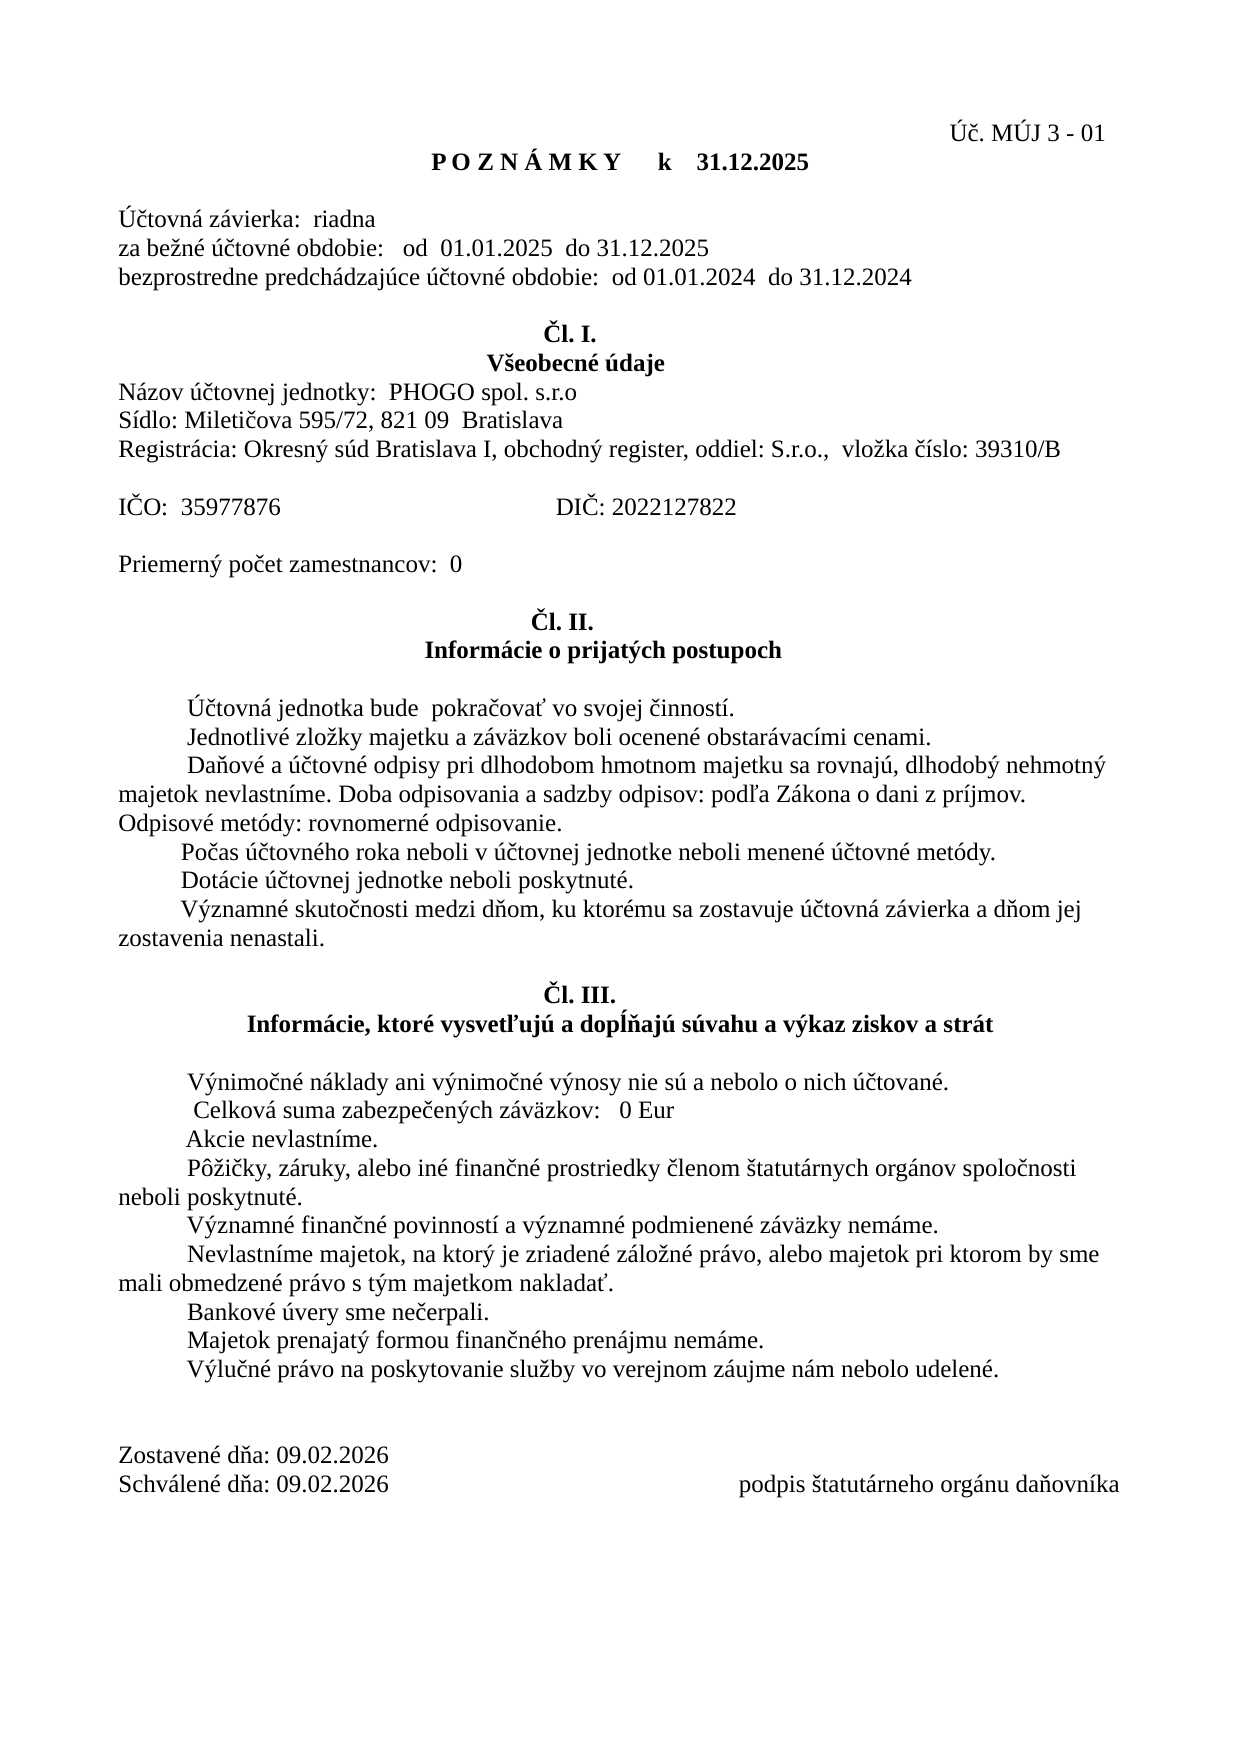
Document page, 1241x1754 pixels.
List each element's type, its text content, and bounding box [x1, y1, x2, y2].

text za bežné účtovné obdobie: od 01.01.2025 do 31.12.2025 [118, 233, 1122, 262]
text Informácie o prijatých postupoch [118, 636, 1122, 664]
text Zostavené dňa: 09.02.2026 [118, 1441, 1122, 1469]
text Akcie nevlastníme. [118, 1124, 1122, 1153]
text Bankové úvery sme nečerpali. [118, 1297, 1122, 1326]
text Celková suma zabezpečených záväzkov: 0 Eur [118, 1096, 1122, 1124]
text Daňové a účtovné odpisy pri dlhodobom hmotnom majetku sa rovnajú, dlhodobý nehmotný majetok nevlastníme. Doba odpisovania a sadzby odpisov: podľa Zákona o dani z príjmov. Odpisové metódy: rovnomerné odpisovanie. [118, 751, 1122, 837]
text Úč. MÚJ 3 - 01 [118, 118, 1122, 147]
text Počas účtovného roka neboli v účtovnej jednotke neboli menené účtovné metódy. [118, 837, 1122, 866]
text Nevlastníme majetok, na ktorý je zriadené záložné právo, alebo majetok pri ktorom by sme mali obmedzené právo s tým majetkom nakladať. [118, 1239, 1122, 1297]
text Priemerný počet zamestnancov: 0 [118, 549, 1122, 578]
text Sídlo: Miletičova 595/72, 821 09 Bratislava [118, 406, 1122, 434]
text P O Z N Á M K Y k 31.12.2025 [118, 147, 1122, 176]
text bezprostredne predchádzajúce účtovné obdobie: od 01.01.2024 do 31.12.2024 [118, 262, 1122, 291]
text Pôžičky, záruky, alebo iné finančné prostriedky členom štatutárnych orgánov spoločnosti neboli poskytnuté. [118, 1153, 1122, 1211]
text Výlučné právo na poskytovanie služby vo verejnom záujme nám nebolo udelené. [118, 1354, 1122, 1383]
text Čl. III. [118, 981, 1122, 1009]
text Dotácie účtovnej jednotke neboli poskytnuté. [118, 866, 1122, 894]
text Čl. I. [118, 319, 1122, 348]
text Schválené dňa: 09.02.2026 podpis štatutárneho orgánu daňovníka [118, 1469, 1122, 1498]
text Informácie, ktoré vysvetľujú a dopĺňajú súvahu a výkaz ziskov a strát [118, 1009, 1122, 1038]
text Jednotlivé zložky majetku a záväzkov boli ocenené obstarávacími cenami. [118, 722, 1122, 751]
text Významné finančné povinností a významné podmienené záväzky nemáme. [118, 1211, 1122, 1239]
text Účtovná závierka: riadna [118, 204, 1122, 233]
text Účtovná jednotka bude pokračovať vo svojej činností. [118, 693, 1122, 722]
text Majetok prenajatý formou finančného prenájmu nemáme. [118, 1326, 1122, 1354]
text IČO: 35977876 DIČ: 2022127822 [118, 492, 1122, 521]
text Registrácia: Okresný súd Bratislava I, obchodný register, oddiel: S.r.o., vložka číslo: 39310/B [118, 434, 1122, 463]
text Názov účtovnej jednotky: PHOGO spol. s.r.o [118, 377, 1122, 406]
text Všeobecné údaje [118, 348, 1122, 377]
text Významné skutočnosti medzi dňom, ku ktorému sa zostavuje účtovná závierka a dňom jej zostavenia nenastali. [118, 894, 1122, 952]
text Výnimočné náklady ani výnimočné výnosy nie sú a nebolo o nich účtované. [118, 1067, 1122, 1096]
text Čl. II. [118, 607, 1122, 636]
